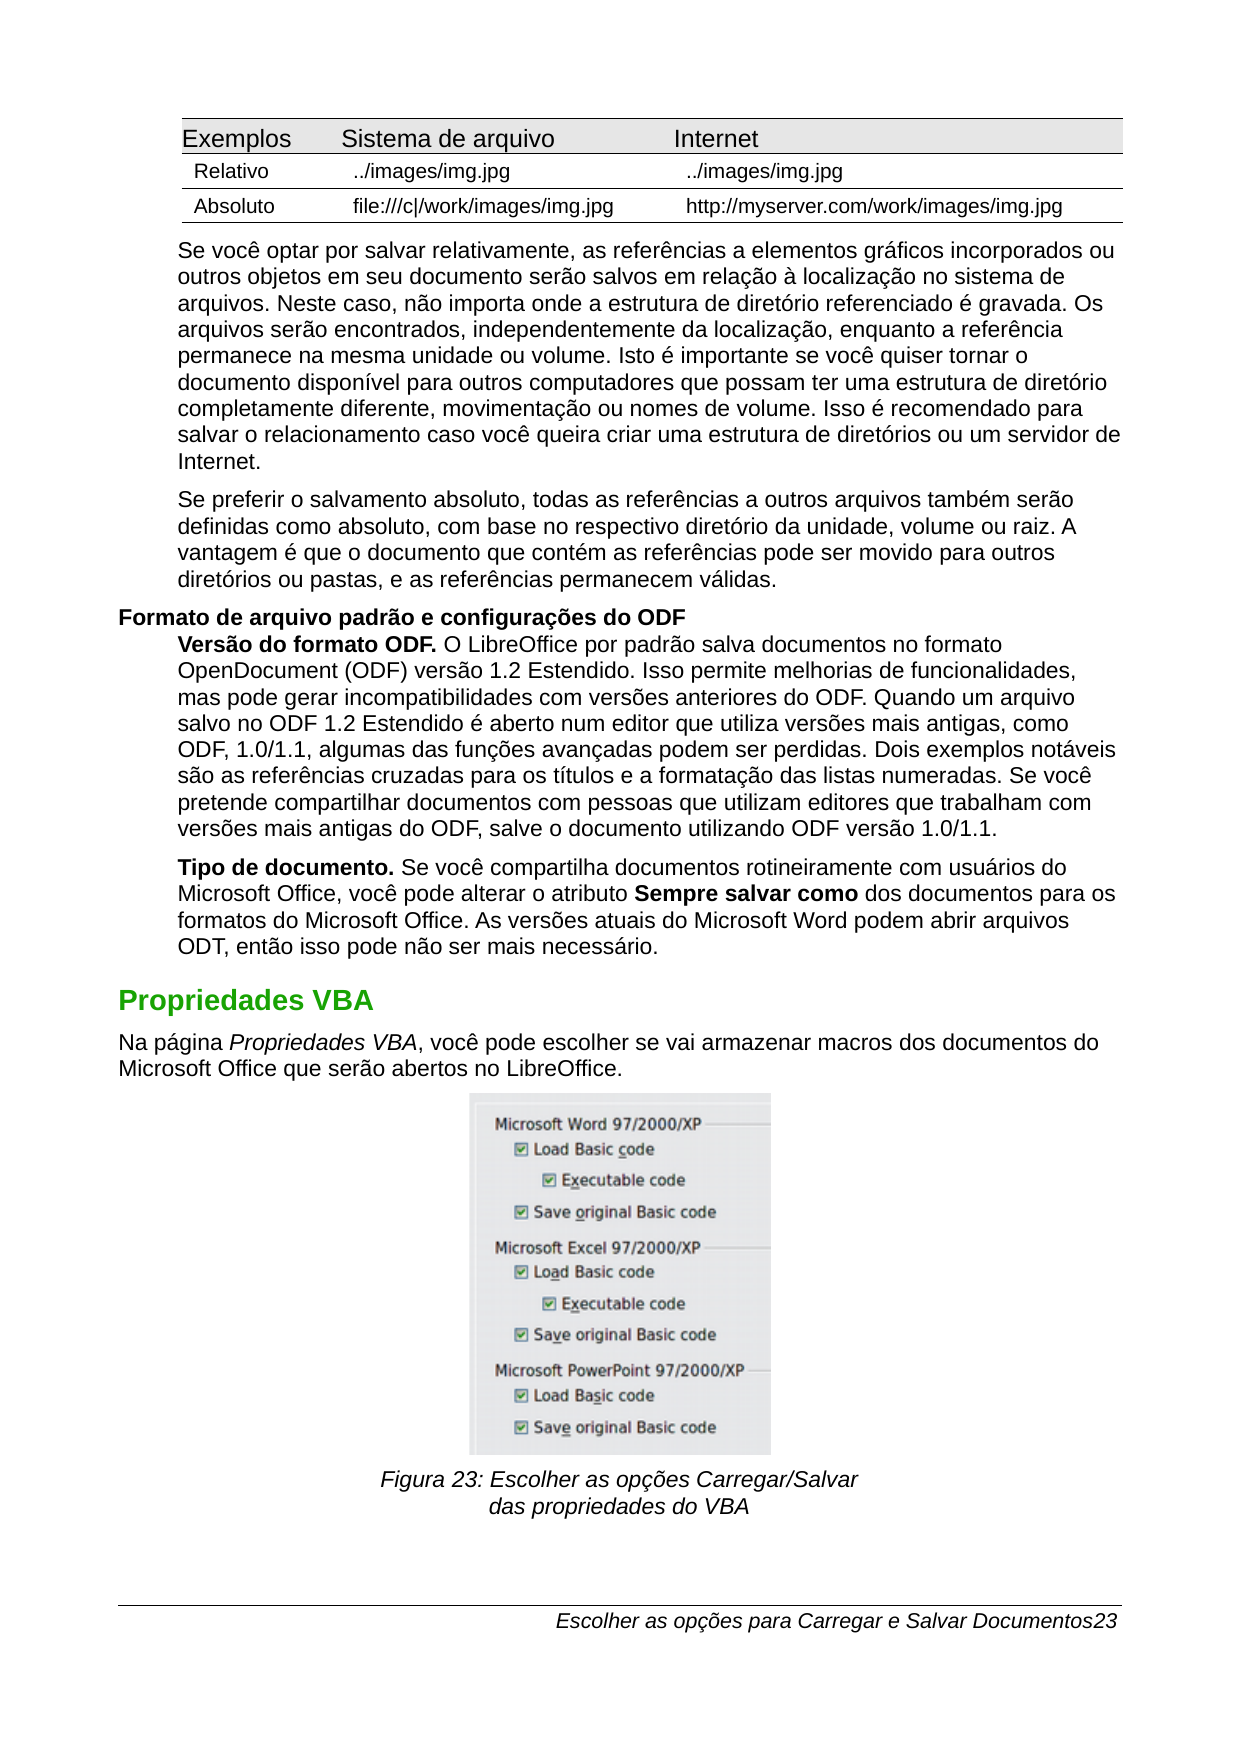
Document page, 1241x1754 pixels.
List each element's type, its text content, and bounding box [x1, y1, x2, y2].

subtitle Propriedades VBA [118, 983, 1122, 1017]
table_cell Absoluto [182, 189, 341, 222]
text Tipo de documento. Se você compartilha documentos rotineiramente com usuários do Microsoft Office, você pode alterar o atributo Sempre salvar como dos documentos para os formatos do Microsoft Office. As versões atuais do Microsoft Word podem abrir arquivos ODT, então isso pode não ser mais necessário. [177, 854, 1122, 959]
text Formato de arquivo padrão e configurações do ODF [118, 604, 1122, 631]
picture [469, 1093, 771, 1455]
text Versão do formato ODF. O LibreOffice por padrão salva documentos no formato OpenDocument (ODF) versão 1.2 Estendido. Isso permite melhorias de funcionalidades, mas pode gerar incompatibilidades com versões anteriores do ODF. Quando um arquivo salvo no ODF 1.2 Estendido é aberto num editor que utiliza versões mais antigas, como ODF, 1.0/1.1, algumas das funções avançadas podem ser perdidas. Dois exemplos notáveis são as referências cruzadas para os títulos e a formatação das listas numeradas. Se você pretende compartilhar documentos com pessoas que utilizam editores que trabalham com versões mais antigas do ODF, salve o documento utilizando ODF versão 1.0/1.1. [177, 631, 1122, 842]
text Se você optar por salvar relativamente, as referências a elementos gráficos incorporados ou outros objetos em seu documento serão salvos em relação à localização no sistema de arquivos. Neste caso, não importa onde a estrutura de diretório referenciado é gravada. Os arquivos serão encontrados, independentemente da localização, enquanto a referência permanece na mesma unidade ou volume. Isto é importante se você quiser tornar o documento disponível para outros computadores que possam ter uma estrutura de diretório completamente diferente, movimentação ou nomes de volume. Isso é recomendado para salvar o relacionamento caso você queira criar uma estrutura de diretórios ou um servidor de Internet. [177, 237, 1122, 474]
table_header Sistema de arquivo [341, 119, 674, 153]
text Figura 23: Escolher as opções Carregar/Salvar das propriedades do VBA [364, 1466, 876, 1519]
text Na página Propriedades VBA, você pode escolher se vai armazenar macros dos documentos do Microsoft Office que serão abertos no LibreOffice. [118, 1028, 1122, 1081]
table_cell ../images/img.jpg [674, 154, 1123, 187]
table_header Exemplos [182, 119, 341, 153]
text Se preferir o salvamento absoluto, todas as referências a outros arquivos também serão definidas como absoluto, com base no respectivo diretório da unidade, volume ou raiz. A vantagem é que o documento que contém as referências pode ser movido para outros diretórios ou pastas, e as referências permanecem válidas. [177, 486, 1122, 592]
table_cell file:///c|/work/images/img.jpg [341, 189, 674, 222]
table_cell Relativo [182, 154, 341, 187]
table_cell ../images/img.jpg [341, 154, 674, 187]
table_cell http://myserver.com/work/images/img.jpg [674, 189, 1123, 222]
table_header Internet [674, 119, 1123, 153]
